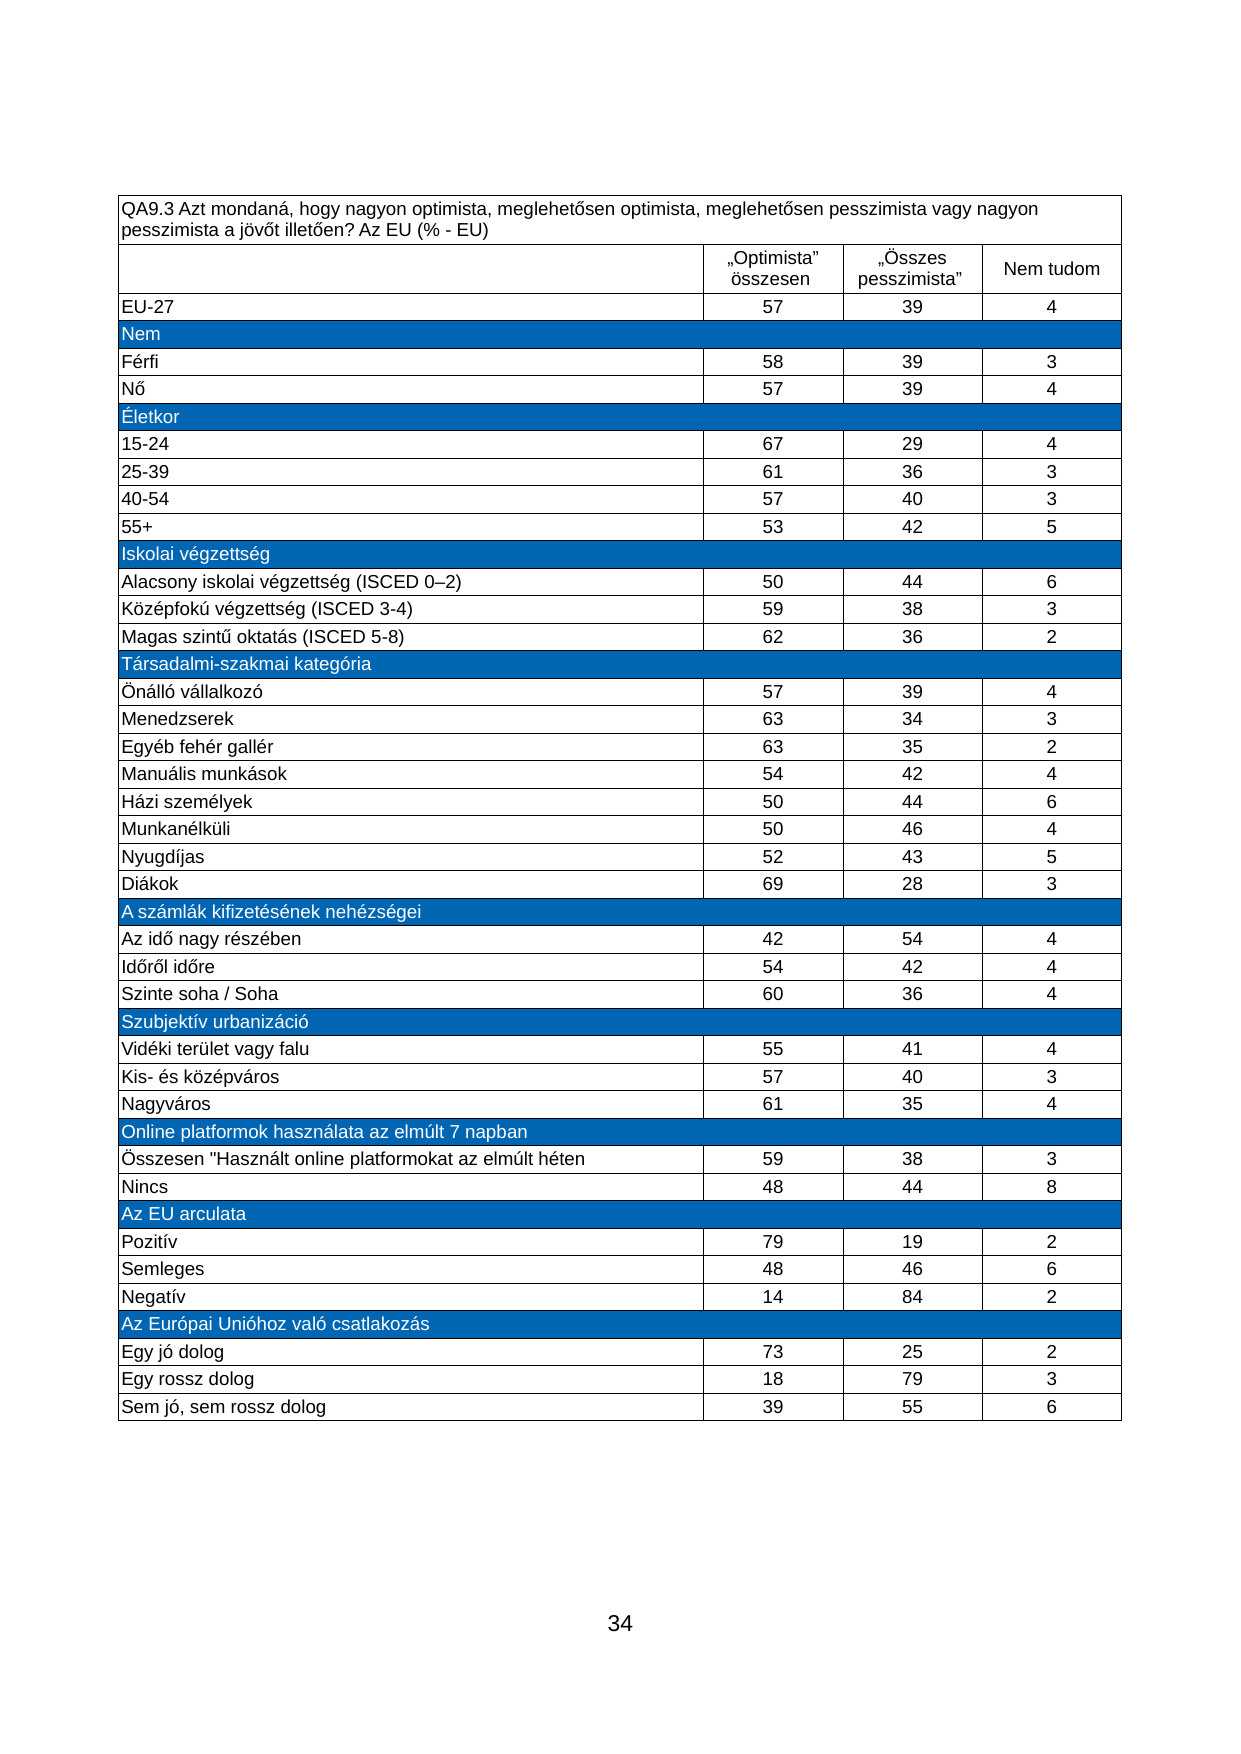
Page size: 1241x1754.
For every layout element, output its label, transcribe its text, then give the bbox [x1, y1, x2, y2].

table_cell 2 [983, 1339, 1121, 1365]
table_cell 42 [844, 761, 982, 788]
table_cell 25 [844, 1339, 982, 1365]
table_cell 62 [704, 624, 843, 650]
table_cell 5 [983, 514, 1121, 540]
table_cell Társadalmi-szakmai kategória [119, 651, 1121, 678]
table_cell Nyugdíjas [119, 844, 703, 870]
table_cell 4 [983, 1091, 1121, 1118]
table_cell „Optimista” összesen [704, 245, 843, 293]
table_cell Semleges [119, 1256, 703, 1283]
table_cell 39 [844, 376, 982, 403]
table_cell Alacsony iskolai végzettség (ISCED 0–2) [119, 569, 703, 595]
table_cell 46 [844, 1256, 982, 1283]
table_cell 25-39 [119, 459, 703, 485]
table_cell 42 [844, 514, 982, 540]
table_cell 60 [704, 981, 843, 1008]
table_cell Időről időre [119, 954, 703, 980]
table_cell 42 [844, 954, 982, 980]
table_cell 4 [983, 376, 1121, 403]
table_cell 3 [983, 1146, 1121, 1173]
table_cell Férfi [119, 349, 703, 375]
table_cell 36 [844, 981, 982, 1008]
table_cell Középfokú végzettség (ISCED 3-4) [119, 596, 703, 623]
table_cell Az idő nagy részében [119, 926, 703, 953]
table_cell 57 [704, 679, 843, 705]
table_cell 2 [983, 1229, 1121, 1255]
table_cell Az Európai Unióhoz való csatlakozás [119, 1311, 1121, 1338]
table_cell 18 [704, 1366, 843, 1393]
table_cell 35 [844, 1091, 982, 1118]
table_cell 55 [844, 1394, 982, 1420]
table_cell 41 [844, 1036, 982, 1063]
table_cell 52 [704, 844, 843, 870]
table_cell Online platformok használata az elmúlt 7 napban [119, 1119, 1121, 1145]
table_cell Nincs [119, 1174, 703, 1200]
table_cell 3 [983, 706, 1121, 733]
table_cell 14 [704, 1284, 843, 1310]
table_cell 50 [704, 789, 843, 815]
table_cell 19 [844, 1229, 982, 1255]
table_cell 5 [983, 844, 1121, 870]
table_cell 40 [844, 1064, 982, 1090]
table_cell 44 [844, 789, 982, 815]
table_cell 4 [983, 954, 1121, 980]
table_cell 63 [704, 734, 843, 760]
table_cell 57 [704, 1064, 843, 1090]
table_cell 2 [983, 734, 1121, 760]
table_cell 54 [704, 761, 843, 788]
table_cell Házi személyek [119, 789, 703, 815]
table_cell 46 [844, 816, 982, 843]
table_cell 38 [844, 1146, 982, 1173]
table_cell 2 [983, 1284, 1121, 1310]
table_cell 50 [704, 569, 843, 595]
table_cell 50 [704, 816, 843, 843]
table_cell 53 [704, 514, 843, 540]
table_cell 4 [983, 981, 1121, 1008]
table_cell 55+ [119, 514, 703, 540]
table_cell 57 [704, 376, 843, 403]
table_cell 44 [844, 1174, 982, 1200]
table_cell Egy rossz dolog [119, 1366, 703, 1393]
table_cell 3 [983, 349, 1121, 375]
table_cell 43 [844, 844, 982, 870]
table_cell Menedzserek [119, 706, 703, 733]
table_cell Magas szintű oktatás (ISCED 5-8) [119, 624, 703, 650]
table_cell Iskolai végzettség [119, 541, 1121, 568]
table_cell 6 [983, 1256, 1121, 1283]
table_cell 57 [704, 486, 843, 513]
table_cell 79 [844, 1366, 982, 1393]
table_cell Nő [119, 376, 703, 403]
table_cell 6 [983, 569, 1121, 595]
table_cell Életkor [119, 404, 1121, 430]
table_cell 48 [704, 1256, 843, 1283]
table_cell 57 [704, 294, 843, 320]
table_cell 4 [983, 1036, 1121, 1063]
table_cell 39 [844, 679, 982, 705]
table_cell 59 [704, 1146, 843, 1173]
table_cell 73 [704, 1339, 843, 1365]
table_cell Szubjektív urbanizáció [119, 1009, 1121, 1035]
table_cell [119, 245, 703, 293]
table_cell 40 [844, 486, 982, 513]
table_cell Pozitív [119, 1229, 703, 1255]
table_cell Kis- és középváros [119, 1064, 703, 1090]
table_cell 6 [983, 789, 1121, 815]
table_cell 2 [983, 624, 1121, 650]
table_cell 29 [844, 431, 982, 458]
table_cell 44 [844, 569, 982, 595]
table_cell Nem [119, 321, 1121, 348]
table_cell 28 [844, 871, 982, 898]
table_cell 36 [844, 624, 982, 650]
table_cell 67 [704, 431, 843, 458]
table_header QA9.3 Azt mondaná, hogy nagyon optimista, meglehetősen optimista, meglehetősen pesszimista vagy nagyon pesszimista a jövőt illetően? Az EU (% - EU) [119, 196, 1121, 244]
table_cell 35 [844, 734, 982, 760]
table_cell Diákok [119, 871, 703, 898]
table_cell Egyéb fehér gallér [119, 734, 703, 760]
table_cell 4 [983, 679, 1121, 705]
table_cell 61 [704, 1091, 843, 1118]
table_cell 38 [844, 596, 982, 623]
table_cell 54 [844, 926, 982, 953]
table_cell 69 [704, 871, 843, 898]
table_cell Munkanélküli [119, 816, 703, 843]
table_cell Manuális munkások [119, 761, 703, 788]
table_cell A számlák kifizetésének nehézségei [119, 899, 1121, 925]
table_cell 58 [704, 349, 843, 375]
table_cell 59 [704, 596, 843, 623]
table_cell 54 [704, 954, 843, 980]
table_cell 8 [983, 1174, 1121, 1200]
table_cell 4 [983, 761, 1121, 788]
table_cell 42 [704, 926, 843, 953]
table_cell „Összes pesszimista” [844, 245, 982, 293]
table_cell Sem jó, sem rossz dolog [119, 1394, 703, 1420]
table_cell 39 [844, 349, 982, 375]
table_cell 4 [983, 926, 1121, 953]
table_cell 4 [983, 431, 1121, 458]
table_cell 48 [704, 1174, 843, 1200]
table_cell 61 [704, 459, 843, 485]
table_cell Vidéki terület vagy falu [119, 1036, 703, 1063]
table_cell 3 [983, 486, 1121, 513]
table_cell Az EU arculata [119, 1201, 1121, 1228]
table_cell 79 [704, 1229, 843, 1255]
table_cell Egy jó dolog [119, 1339, 703, 1365]
table_cell EU-27 [119, 294, 703, 320]
table_cell Szinte soha / Soha [119, 981, 703, 1008]
table_cell 3 [983, 871, 1121, 898]
table_cell 34 [844, 706, 982, 733]
table_cell Nem tudom [983, 245, 1121, 293]
table_cell Összesen "Használt online platformokat az elmúlt héten [119, 1146, 703, 1173]
table_cell 6 [983, 1394, 1121, 1420]
table_cell 4 [983, 294, 1121, 320]
table_cell Negatív [119, 1284, 703, 1310]
table_cell 4 [983, 816, 1121, 843]
table_cell 63 [704, 706, 843, 733]
table_cell Önálló vállalkozó [119, 679, 703, 705]
table_cell 3 [983, 459, 1121, 485]
table_cell Nagyváros [119, 1091, 703, 1118]
table_cell 3 [983, 1366, 1121, 1393]
table_cell 84 [844, 1284, 982, 1310]
table_cell 3 [983, 1064, 1121, 1090]
table_cell 40-54 [119, 486, 703, 513]
table_cell 36 [844, 459, 982, 485]
table_cell 55 [704, 1036, 843, 1063]
table_cell 39 [704, 1394, 843, 1420]
table_cell 3 [983, 596, 1121, 623]
table_cell 39 [844, 294, 982, 320]
table_cell 15-24 [119, 431, 703, 458]
